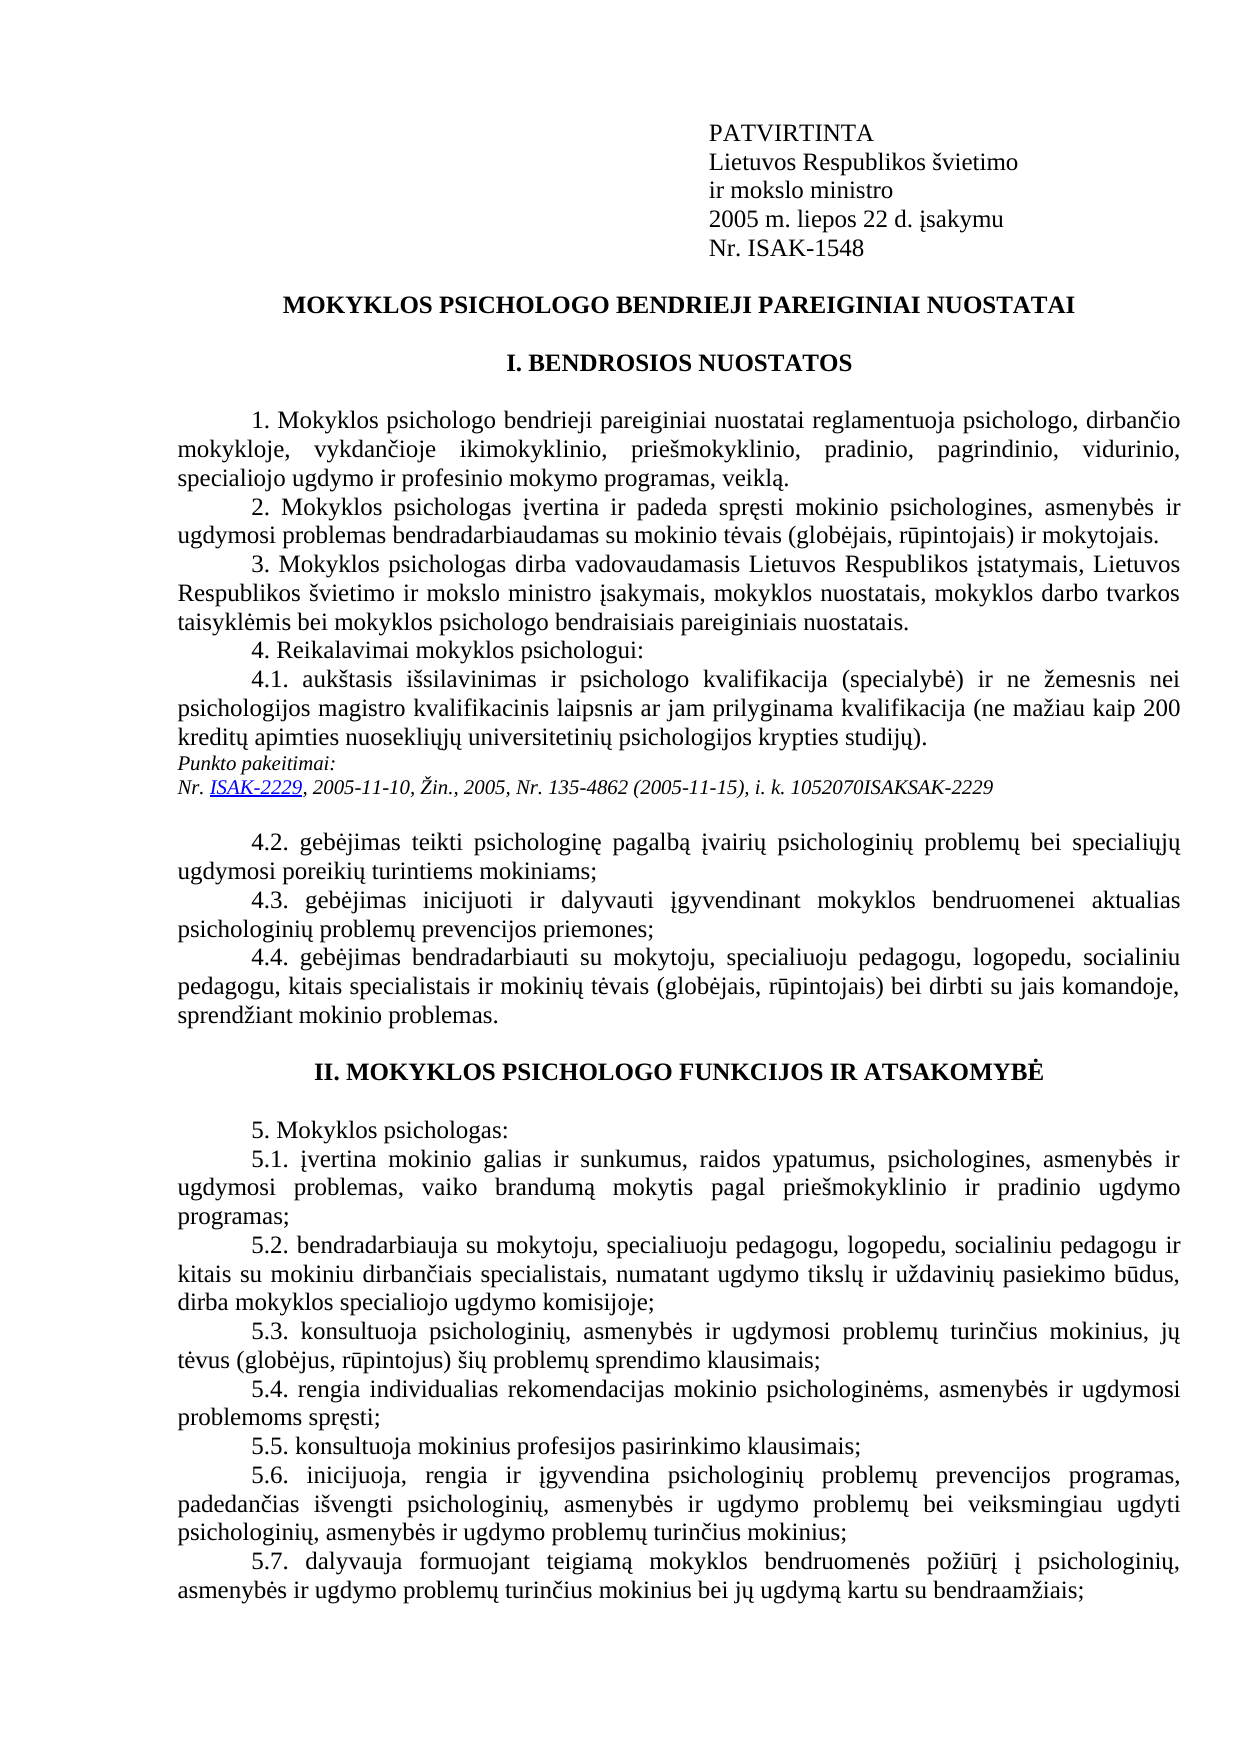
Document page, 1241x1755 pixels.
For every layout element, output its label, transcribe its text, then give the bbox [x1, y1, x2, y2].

text Lietuvos Respublikos švietimo [177, 147, 1181, 176]
text Nr. ISAK-1548 [177, 233, 1181, 262]
text 5.6. inicijuoja, rengia ir įgyvendina psichologinių problemų prevencijos programas, padedančias išvengti psichologinių, asmenybės ir ugdymo problemų bei veiksmingiau ugdyti psichologinių, asmenybės ir ugdymo problemų turinčius mokinius; [177, 1460, 1181, 1546]
text 5.5. konsultuoja mokinius profesijos pasirinkimo klausimais; [177, 1431, 1181, 1460]
text Punkto pakeitimai: [177, 751, 1181, 775]
text 4. Reikalavimai mokyklos psichologui: [177, 636, 1181, 664]
text 5. Mokyklos psichologas: [177, 1115, 1181, 1144]
text 2005 m. liepos 22 d. įsakymu [177, 204, 1181, 233]
text MOKYKLOS PSICHOLOGO BENDRIEJI PAREIGINIAI NUOSTATAI [177, 291, 1181, 319]
text II. MOKYKLOS PSICHOLOGO FUNKCIJOS IR ATSAKOMYBĖ [177, 1057, 1181, 1086]
text I. BENDROSIOS NUOSTATOS [177, 348, 1181, 377]
text Nr. ISAK-2229, 2005-11-10, Žin., 2005, Nr. 135-4862 (2005-11-15), i. k. 1052070ISAKSAK-2229 [177, 775, 1181, 799]
text 4.1. aukštasis išsilavinimas ir psichologo kvalifikacija (specialybė) ir ne žemesnis nei psichologijos magistro kvalifikacinis laipsnis ar jam prilyginama kvalifikacija (ne mažiau kaip 200 kreditų apimties nuosekliųjų universitetinių psichologijos krypties studijų). [177, 664, 1181, 751]
text 2. Mokyklos psichologas įvertina ir padeda spręsti mokinio psichologines, asmenybės ir ugdymosi problemas bendradarbiaudamas su mokinio tėvais (globėjais, rūpintojais) ir mokytojais. [177, 492, 1181, 549]
text 1. Mokyklos psichologo bendrieji pareiginiai nuostatai reglamentuoja psichologo, dirbančio mokykloje, vykdančioje ikimokyklinio, priešmokyklinio, pradinio, pagrindinio, vidurinio, specialiojo ugdymo ir profesinio mokymo programas, veiklą. [177, 406, 1181, 492]
text 5.1. įvertina mokinio galias ir sunkumus, raidos ypatumus, psichologines, asmenybės ir ugdymosi problemas, vaiko brandumą mokytis pagal priešmokyklinio ir pradinio ugdymo programas; [177, 1144, 1181, 1230]
text 4.2. gebėjimas teikti psichologinę pagalbą įvairių psichologinių problemų bei specialiųjų ugdymosi poreikių turintiems mokiniams; [177, 827, 1181, 885]
text 3. Mokyklos psichologas dirba vadovaudamasis Lietuvos Respublikos įstatymais, Lietuvos Respublikos švietimo ir mokslo ministro įsakymais, mokyklos nuostatais, mokyklos darbo tvarkos taisyklėmis bei mokyklos psichologo bendraisiais pareiginiais nuostatais. [177, 549, 1181, 636]
text 5.4. rengia individualias rekomendacijas mokinio psichologinėms, asmenybės ir ugdymosi problemoms spręsti; [177, 1374, 1181, 1431]
text 5.7. dalyvauja formuojant teigiamą mokyklos bendruomenės požiūrį į psichologinių, asmenybės ir ugdymo problemų turinčius mokinius bei jų ugdymą kartu su bendraamžiais; [177, 1546, 1181, 1604]
text 5.3. konsultuoja psichologinių, asmenybės ir ugdymosi problemų turinčius mokinius, jų tėvus (globėjus, rūpintojus) šių problemų sprendimo klausimais; [177, 1316, 1181, 1374]
text PATVIRTINTA [177, 118, 1181, 147]
text ir mokslo ministro [177, 176, 1181, 204]
text 5.2. bendradarbiauja su mokytoju, specialiuoju pedagogu, logopedu, socialiniu pedagogu ir kitais su mokiniu dirbančiais specialistais, numatant ugdymo tikslų ir uždavinių pasiekimo būdus, dirba mokyklos specialiojo ugdymo komisijoje; [177, 1230, 1181, 1316]
text 4.3. gebėjimas inicijuoti ir dalyvauti įgyvendinant mokyklos bendruomenei aktualias psichologinių problemų prevencijos priemones; [177, 885, 1181, 942]
text 4.4. gebėjimas bendradarbiauti su mokytoju, specialiuoju pedagogu, logopedu, socialiniu pedagogu, kitais specialistais ir mokinių tėvais (globėjais, rūpintojais) bei dirbti su jais komandoje, sprendžiant mokinio problemas. [177, 942, 1181, 1029]
